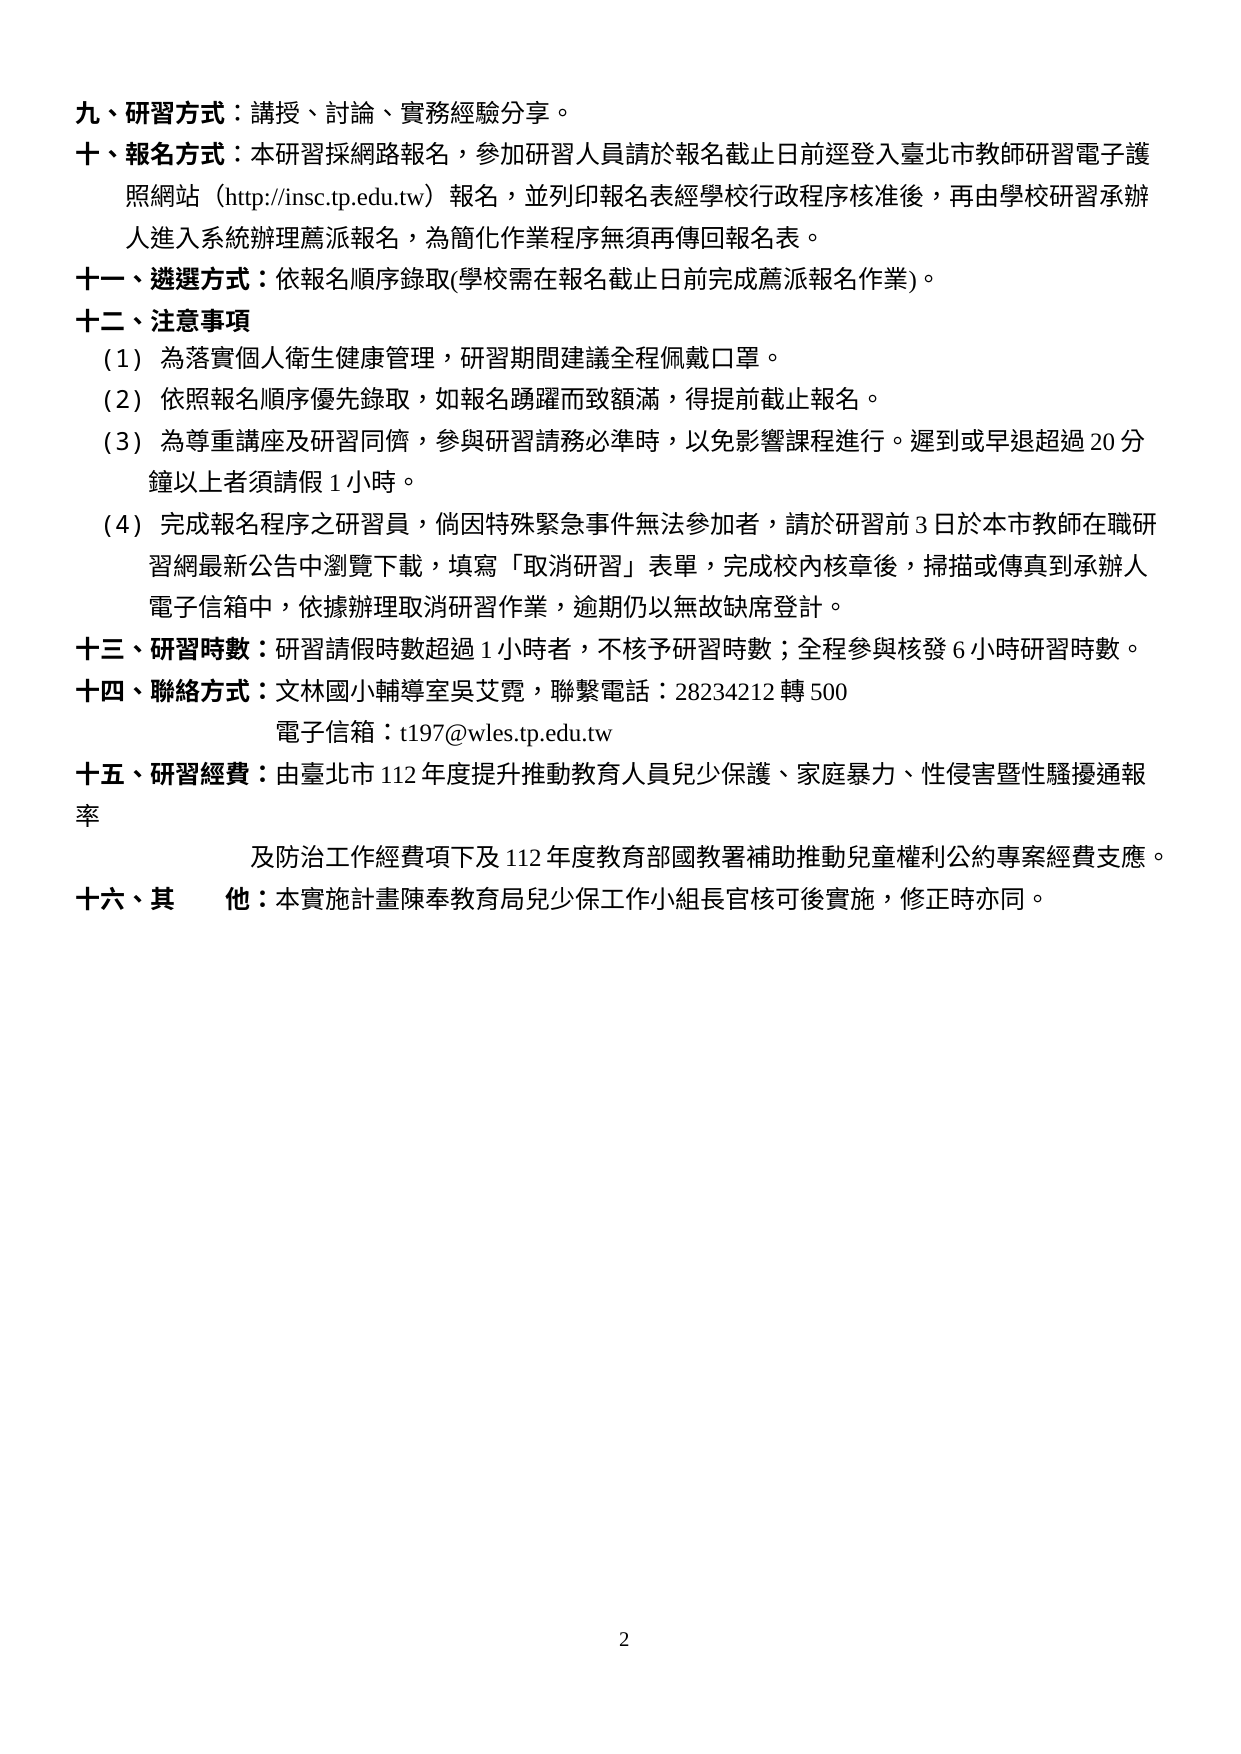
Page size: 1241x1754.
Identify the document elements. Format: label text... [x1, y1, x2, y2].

text 電子信箱：t197@wles.tp.edu.tw [75, 708, 1165, 750]
list 依照報名順序優先錄取，如報名踴躍而致額滿，得提前截止報名。 [100, 375, 1165, 417]
text 九、研習方式：講授、討論、實務經驗分享。 [75, 89, 1165, 130]
text 十一、遴選方式：依報名順序錄取(學校需在報名截止日前完成薦派報名作業)。 [75, 255, 1165, 297]
text 十五、研習經費：由臺北市112年度提升推動教育人員兒少保護、家庭暴力、性侵害暨性騷擾通報率 [75, 750, 1165, 833]
text 十二、注意事項 [75, 297, 1165, 339]
text 及防治工作經費項下及112年度教育部國教署補助推動兒童權利公約專案經費支應。 [75, 833, 1165, 875]
text 十四、聯絡方式：文林國小輔導室吳艾霓，聯繫電話：28234212轉500 [75, 667, 1165, 708]
text 十三、研習時數：研習請假時數超過1小時者，不核予研習時數；全程參與核發6小時研習時數。 [75, 625, 1165, 667]
text 十六、其 他：本實施計畫陳奉教育局兒少保工作小組長官核可後實施，修正時亦同。 [75, 875, 1165, 917]
list 為落實個人衛生健康管理，研習期間建議全程佩戴口罩。 [100, 339, 1165, 375]
list 完成報名程序之研習員，倘因特殊緊急事件無法參加者，請於研習前3日於本市教師在職研習網最新公告中瀏覽下載，填寫「取消研習」表單，完成校內核章後，掃描或傳真到承辦人電子信箱中，依據辦理取消研習作業，逾期仍以無故缺席登計。 [100, 500, 1165, 625]
list 為尊重講座及研習同儕，參與研習請務必準時，以免影響課程進行。遲到或早退超過20分鐘以上者須請假1小時。 [100, 417, 1165, 500]
text 十、報名方式：本研習採網路報名，參加研習人員請於報名截止日前逕登入臺北市教師研習電子護照網站（http://insc.tp.edu.tw）報名，並列印報名表經學校行政程序核准後，再由學校研習承辦人進入系統辦理薦派報名，為簡化作業程序無須再傳回報名表。 [75, 130, 1165, 255]
